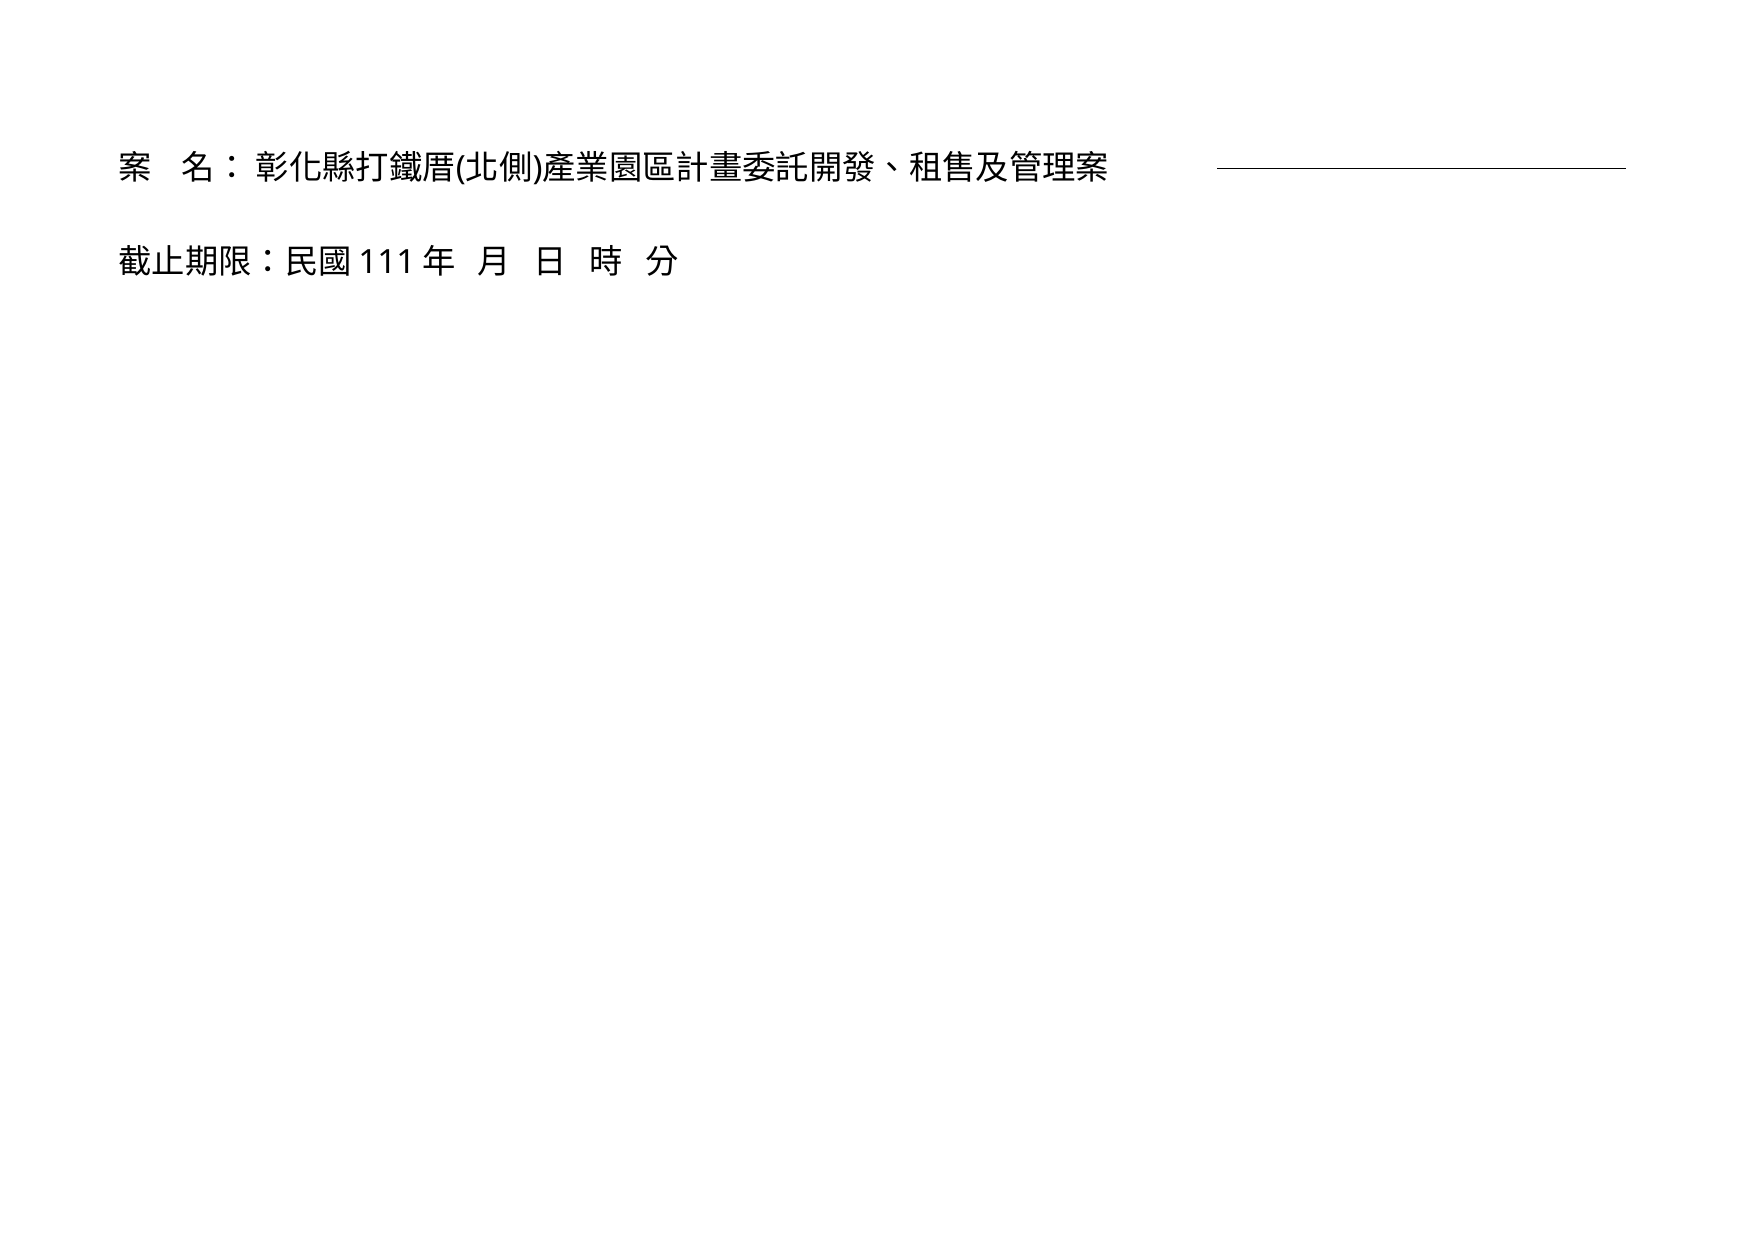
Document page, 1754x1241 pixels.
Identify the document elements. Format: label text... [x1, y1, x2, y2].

text 案 名： 彰化縣打鐵厝(北側)產業園區計畫委託開發、租售及管理案 [118, 128, 1636, 203]
text 截止期限：民國111年 月 日 時 分 [118, 222, 1636, 297]
